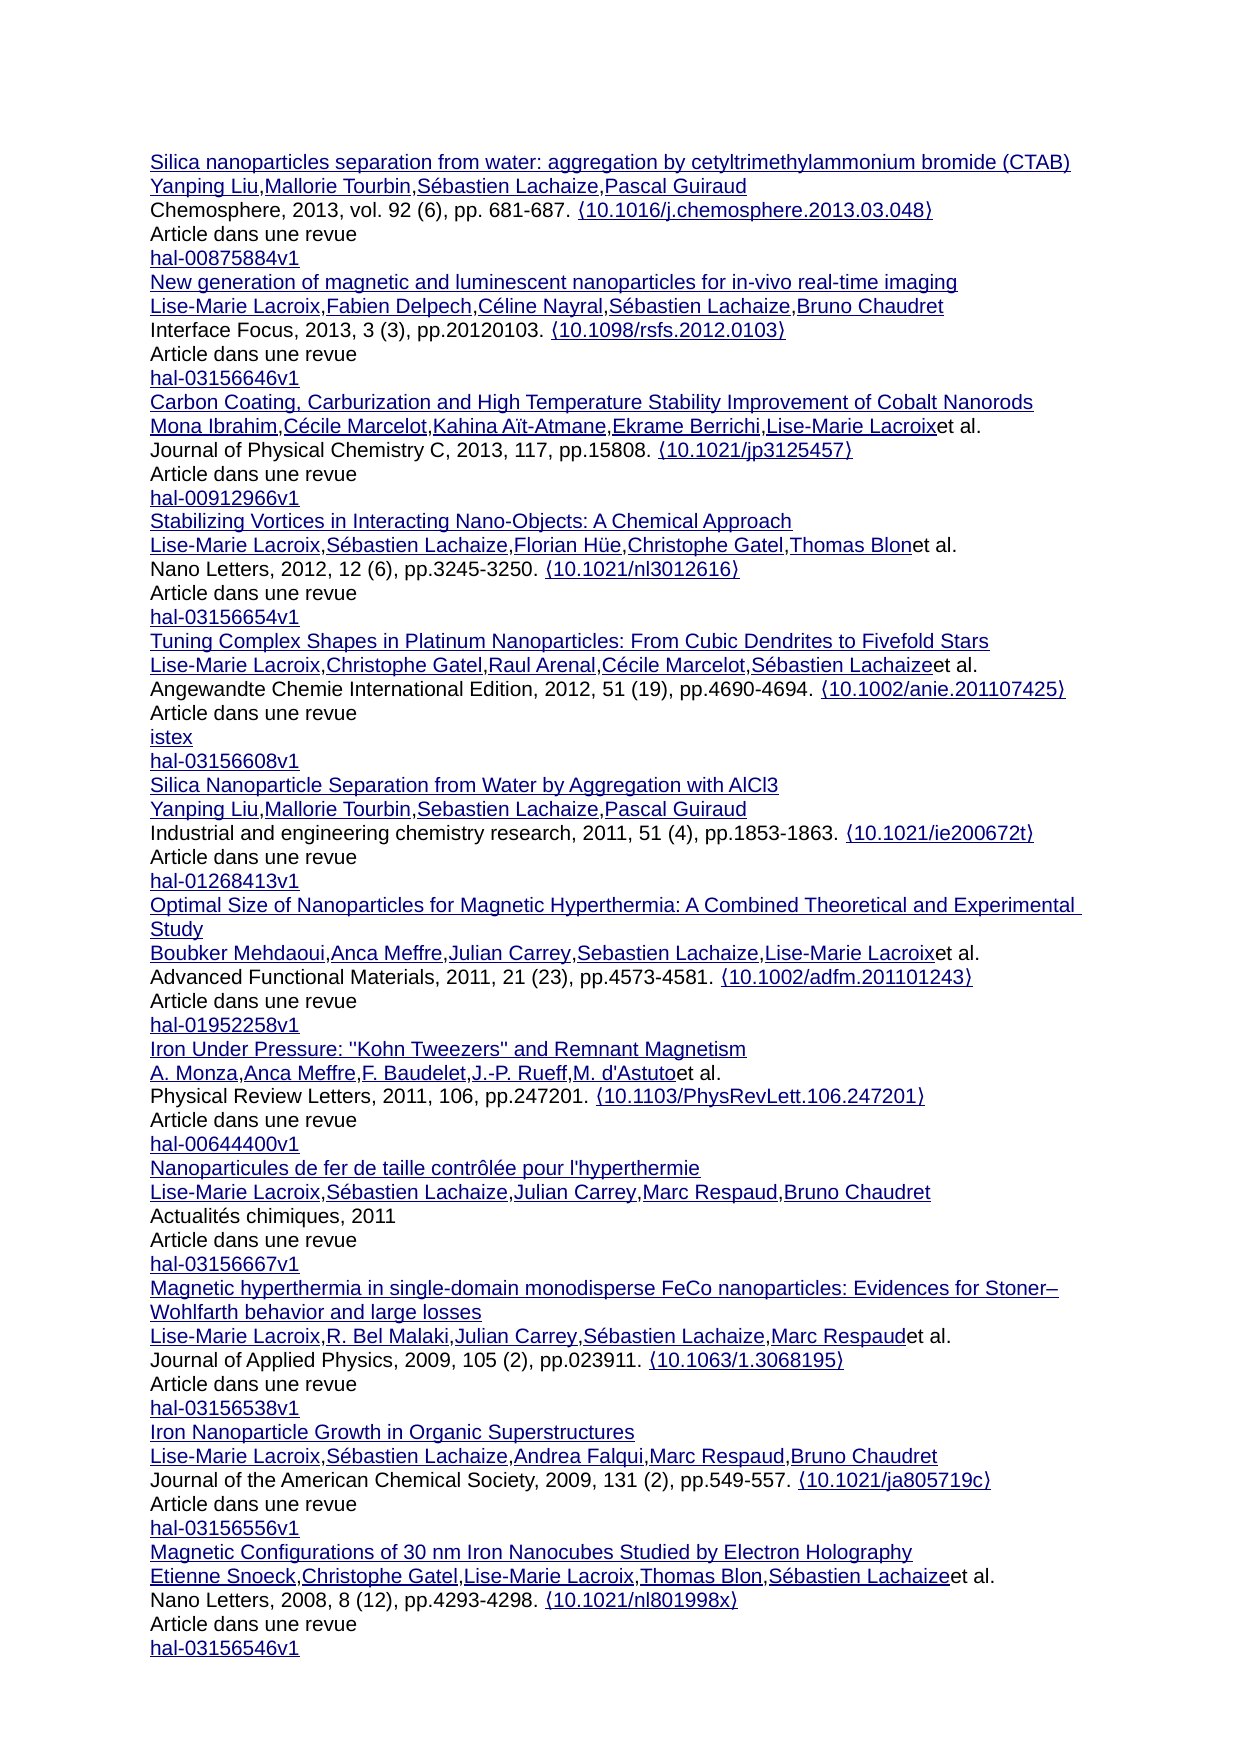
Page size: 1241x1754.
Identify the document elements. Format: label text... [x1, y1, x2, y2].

table_cell Magnetic Configurations of 30 nm Iron Nanocubes Studied by Electron Holography Etienne Snoeck,Christophe Gatel,Lise-Marie Lacroix,Thomas Blon,Sébastien Lachaizeet al. Nano Letters, 2008, 8 (12), pp.4293-4298. ⟨10.1021/nl801998x⟩ Article dans une revue hal-03156546v1 [150, 1540, 1090, 1659]
table_cell Carbon Coating, Carburization and High Temperature Stability Improvement of Cobalt Nanorods Mona Ibrahim,Cécile Marcelot,Kahina Aït-Atmane,Ekrame Berrichi,Lise-Marie Lacroixet al. Journal of Physical Chemistry C, 2013, 117, pp.15808. ⟨10.1021/jp3125457⟩ Article dans une revue hal-00912966v1 [150, 390, 1090, 509]
table_cell Silica nanoparticles separation from water: aggregation by cetyltrimethylammonium bromide (CTAB) Yanping Liu,Mallorie Tourbin,Sébastien Lachaize,Pascal Guiraud Chemosphere, 2013, vol. 92 (6), pp. 681-687. ⟨10.1016/j.chemosphere.2013.03.048⟩ Article dans une revue hal-00875884v1 [150, 150, 1090, 270]
table_cell Nanoparticules de fer de taille contrôlée pour l'hyperthermie Lise-Marie Lacroix,Sébastien Lachaize,Julian Carrey,Marc Respaud,Bruno Chaudret Actualités chimiques, 2011 Article dans une revue hal-03156667v1 [150, 1156, 1090, 1276]
table_cell Silica Nanoparticle Separation from Water by Aggregation with AlCl3 Yanping Liu,Mallorie Tourbin,Sebastien Lachaize,Pascal Guiraud Industrial and engineering chemistry research, 2011, 51 (4), pp.1853-1863. ⟨10.1021/ie200672t⟩ Article dans une revue hal-01268413v1 [150, 773, 1090, 893]
table_cell Iron Nanoparticle Growth in Organic Superstructures Lise-Marie Lacroix,Sébastien Lachaize,Andrea Falqui,Marc Respaud,Bruno Chaudret Journal of the American Chemical Society, 2009, 131 (2), pp.549-557. ⟨10.1021/ja805719c⟩ Article dans une revue hal-03156556v1 [150, 1420, 1090, 1539]
table_cell New generation of magnetic and luminescent nanoparticles for in-vivo real-time imaging Lise-Marie Lacroix,Fabien Delpech,Céline Nayral,Sébastien Lachaize,Bruno Chaudret Interface Focus, 2013, 3 (3), pp.20120103. ⟨10.1098/rsfs.2012.0103⟩ Article dans une revue hal-03156646v1 [150, 270, 1090, 389]
table_cell Tuning Complex Shapes in Platinum Nanoparticles: From Cubic Dendrites to Fivefold Stars Lise-Marie Lacroix,Christophe Gatel,Raul Arenal,Cécile Marcelot,Sébastien Lachaizeet al. Angewandte Chemie International Edition, 2012, 51 (19), pp.4690-4694. ⟨10.1002/anie.201107425⟩ Article dans une revue istex hal-03156608v1 [150, 629, 1090, 773]
table_cell Iron Under Pressure: ''Kohn Tweezers'' and Remnant Magnetism A. Monza,Anca Meffre,F. Baudelet,J.-P. Rueff,M. d'Astutoet al. Physical Review Letters, 2011, 106, pp.247201. ⟨10.1103/PhysRevLett.106.247201⟩ Article dans une revue hal-00644400v1 [150, 1036, 1090, 1156]
table_cell Magnetic hyperthermia in single-domain monodisperse FeCo nanoparticles: Evidences for Stoner–Wohlfarth behavior and large losses Lise-Marie Lacroix,R. Bel Malaki,Julian Carrey,Sébastien Lachaize,Marc Respaudet al. Journal of Applied Physics, 2009, 105 (2), pp.023911. ⟨10.1063/1.3068195⟩ Article dans une revue hal-03156538v1 [150, 1276, 1090, 1420]
table_cell Optimal Size of Nanoparticles for Magnetic Hyperthermia: A Combined Theoretical and Experimental Study Boubker Mehdaoui,Anca Meffre,Julian Carrey,Sebastien Lachaize,Lise-Marie Lacroixet al. Advanced Functional Materials, 2011, 21 (23), pp.4573-4581. ⟨10.1002/adfm.201101243⟩ Article dans une revue hal-01952258v1 [150, 893, 1090, 1036]
table_cell Stabilizing Vortices in Interacting Nano-Objects: A Chemical Approach Lise-Marie Lacroix,Sébastien Lachaize,Florian Hüe,Christophe Gatel,Thomas Blonet al. Nano Letters, 2012, 12 (6), pp.3245-3250. ⟨10.1021/nl3012616⟩ Article dans une revue hal-03156654v1 [150, 509, 1090, 629]
